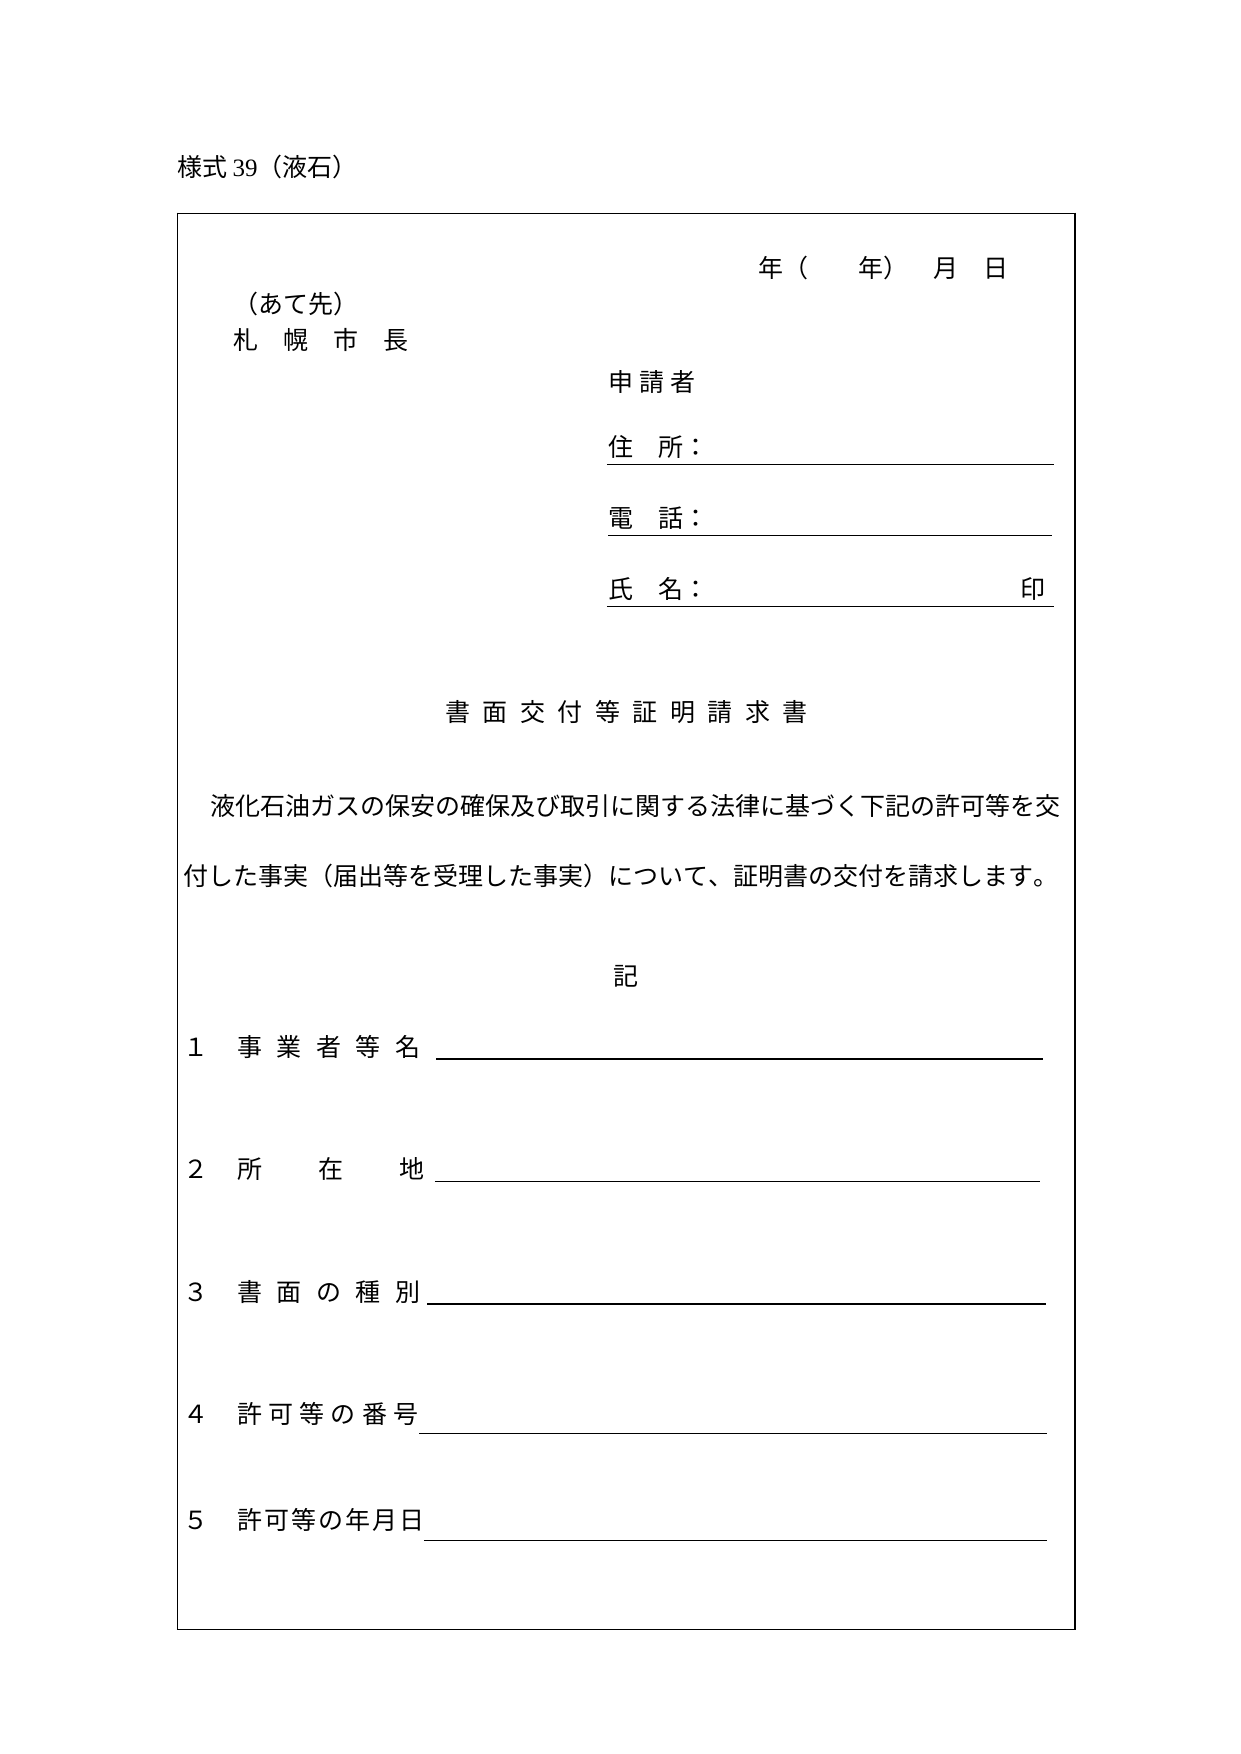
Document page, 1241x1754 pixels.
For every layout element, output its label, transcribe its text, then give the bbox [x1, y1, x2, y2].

table_header 年（ 年） 月 日 （あて先） 札 幌 市 長 申請者 住 所： 電 話： 氏 名： 印 書 面 交 付 等 証 明 請 求 書 液化石油ガスの保安の確保及び取引に関する法律に基づく下記の許可等を交 付した事実（届出等を受理した事実）について、証明書の交付を請求します。 記 １ 事業者等名 ２ 所 在 地 ３ 書面の種別 ４ 許可等の番号 ５ 許可等の年月日 [178, 214, 1074, 1629]
text 様式39（液石） [177, 148, 1075, 184]
